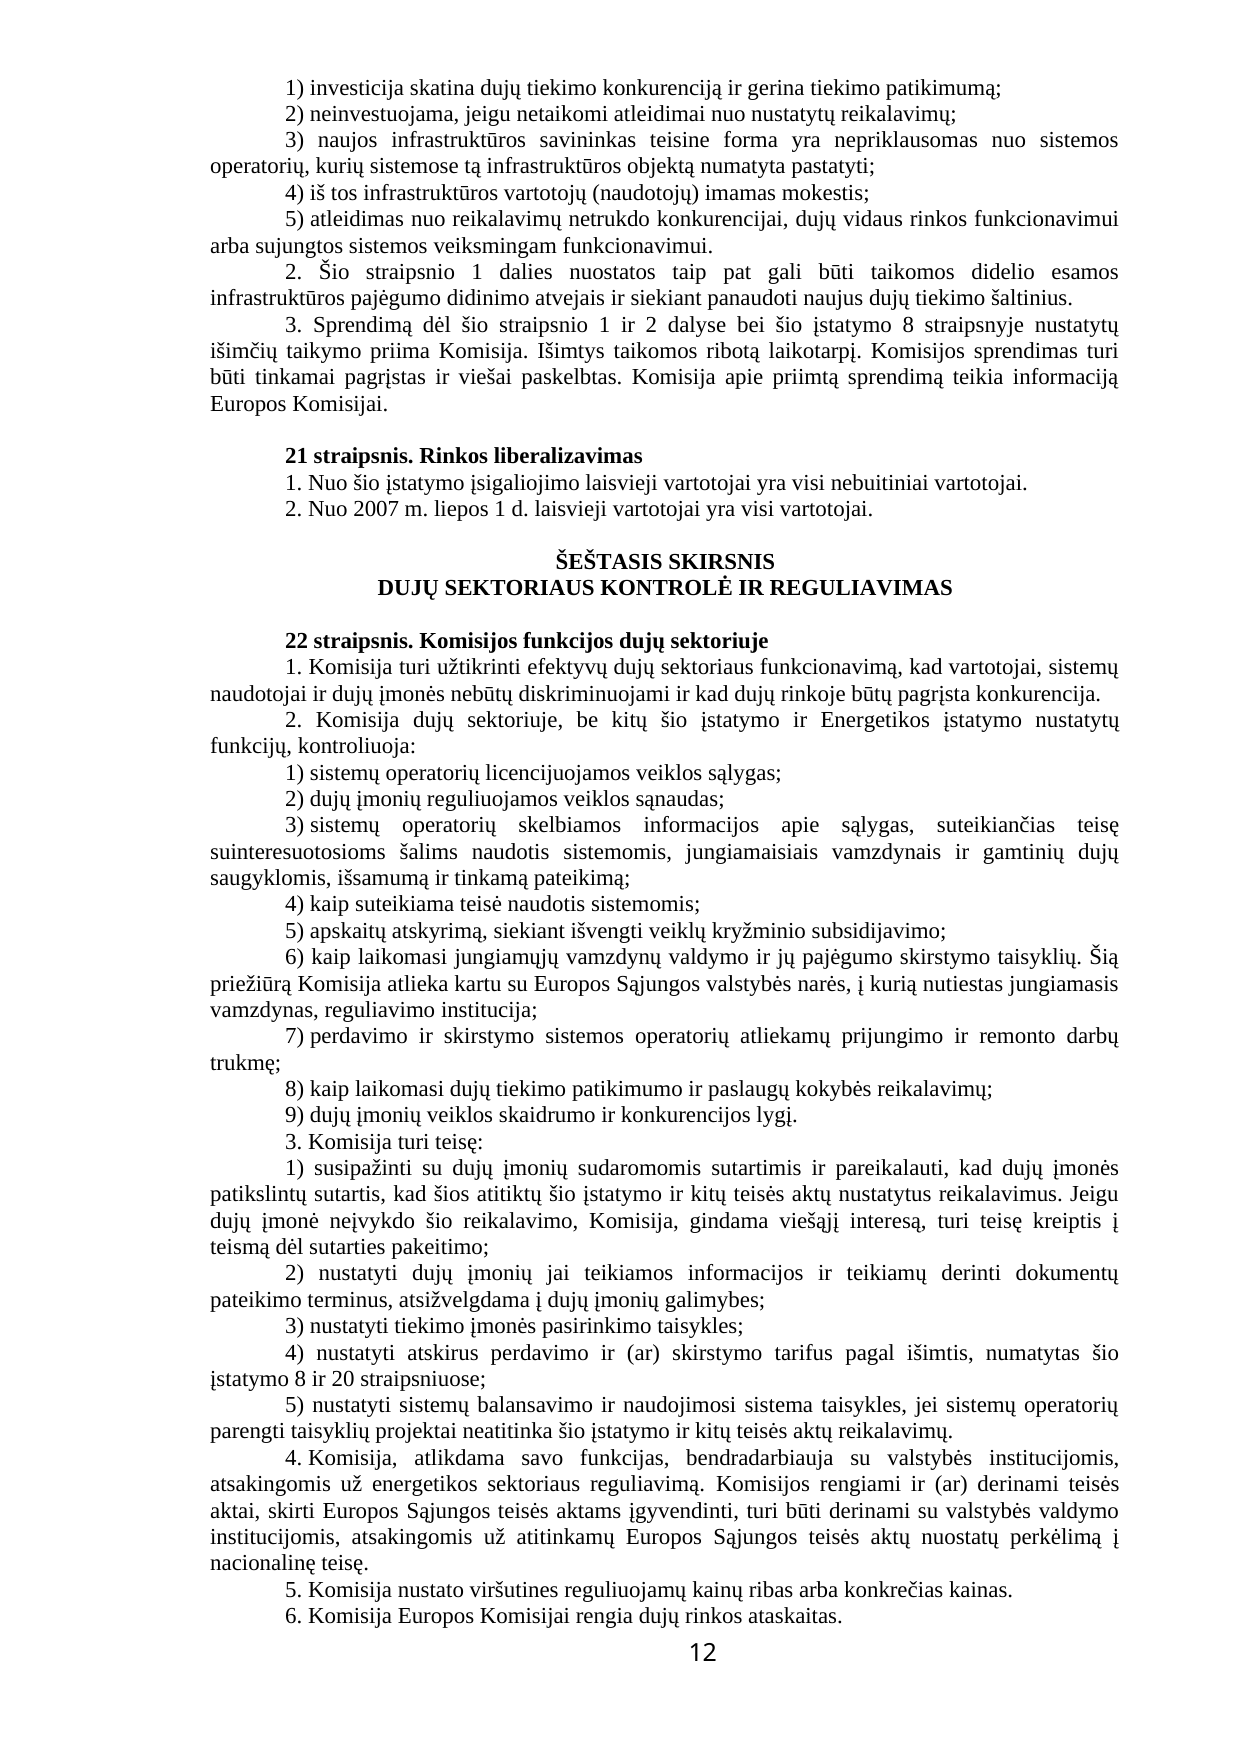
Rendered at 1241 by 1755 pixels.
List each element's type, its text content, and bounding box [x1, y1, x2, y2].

text 7) perdavimo ir skirstymo sistemos operatorių atliekamų prijungimo ir remonto darbų trukmę; [210, 1022, 1120, 1075]
text 22 straipsnis. Komisijos funkcijos dujų sektoriuje [210, 627, 1120, 653]
text 2. Nuo 2007 m. liepos 1 d. laisvieji vartotojai yra visi vartotojai. [210, 495, 1120, 522]
text 2. Komisija dujų sektoriuje, be kitų šio įstatymo ir Energetikos įstatymo nustatytų funkcijų, kontroliuoja: [210, 706, 1120, 759]
text 3) naujos infrastruktūros savininkas teisine forma yra nepriklausomas nuo sistemos operatorių, kurių sistemose tą infrastruktūros objektą numatyta pastatyti; [210, 126, 1120, 179]
text 2) neinvestuojama, jeigu netaikomi atleidimai nuo nustatytų reikalavimų; [210, 100, 1120, 126]
text 4) nustatyti atskirus perdavimo ir (ar) skirstymo tarifus pagal išimtis, numatytas šio įstatymo 8 ir 20 straipsniuose; [210, 1338, 1120, 1391]
subtitle ŠEŠTASIS SKIRSNIS [210, 548, 1120, 574]
text 1) investicija skatina dujų tiekimo konkurenciją ir gerina tiekimo patikimumą; [210, 73, 1120, 100]
text 6. Komisija Europos Komisijai rengia dujų rinkos ataskaitas. [210, 1602, 1120, 1628]
text 4) kaip suteikiama teisė naudotis sistemomis; [210, 891, 1120, 917]
text DUJŲ SEKTORIAUS KONTROLĖ IR REGULIAVIMAS [210, 574, 1120, 601]
text 3) sistemų operatorių skelbiamos informacijos apie sąlygas, suteikiančias teisę suinteresuotosioms šalims naudotis sistemomis, jungiamaisiais vamzdynais ir gamtinių dujų saugyklomis, išsamumą ir tinkamą pateikimą; [210, 811, 1120, 891]
text 2) nustatyti dujų įmonių jai teikiamos informacijos ir teikiamų derinti dokumentų pateikimo terminus, atsižvelgdama į dujų įmonių galimybes; [210, 1259, 1120, 1312]
text 4. Komisija, atlikdama savo funkcijas, bendradarbiauja su valstybės institucijomis, atsakingomis už energetikos sektoriaus reguliavimą. Komisijos rengiami ir (ar) derinami teisės aktai, skirti Europos Sąjungos teisės aktams įgyvendinti, turi būti derinami su valstybės valdymo institucijomis, atsakingomis už atitinkamų Europos Sąjungos teisės aktų nuostatų perkėlimą į nacionalinę teisę. [210, 1444, 1120, 1576]
text 5) atleidimas nuo reikalavimų netrukdo konkurencijai, dujų vidaus rinkos funkcionavimui arba sujungtos sistemos veiksmingam funkcionavimui. [210, 205, 1120, 258]
text 5) nustatyti sistemų balansavimo ir naudojimosi sistema taisykles, jei sistemų operatorių parengti taisyklių projektai neatitinka šio įstatymo ir kitų teisės aktų reikalavimų. [210, 1391, 1120, 1444]
text 6) kaip laikomasi jungiamųjų vamzdynų valdymo ir jų pajėgumo skirstymo taisyklių. Šią priežiūrą Komisija atlieka kartu su Europos Sąjungos valstybės narės, į kurią nutiestas jungiamasis vamzdynas, reguliavimo institucija; [210, 943, 1120, 1022]
text 3. Komisija turi teisę: [210, 1128, 1120, 1154]
text 9) dujų įmonių veiklos skaidrumo ir konkurencijos lygį. [210, 1101, 1120, 1128]
text 8) kaip laikomasi dujų tiekimo patikimumo ir paslaugų kokybės reikalavimų; [210, 1075, 1120, 1101]
text 5. Komisija nustato viršutines reguliuojamų kainų ribas arba konkrečias kainas. [210, 1576, 1120, 1602]
text 3. Sprendimą dėl šio straipsnio 1 ir 2 dalyse bei šio įstatymo 8 straipsnyje nustatytų išimčių taikymo priima Komisija. Išimtys taikomos ribotą laikotarpį. Komisijos sprendimas turi būti tinkamai pagrįstas ir viešai paskelbtas. Komisija apie priimtą sprendimą teikia informaciją Europos Komisijai. [210, 311, 1120, 416]
text 3) nustatyti tiekimo įmonės pasirinkimo taisykles; [210, 1312, 1120, 1338]
text 21 straipsnis. Rinkos liberalizavimas [210, 442, 1120, 469]
text 1) sistemų operatorių licencijuojamos veiklos sąlygas; [210, 759, 1120, 785]
text 2. Šio straipsnio 1 dalies nuostatos taip pat gali būti taikomos didelio esamos infrastruktūros pajėgumo didinimo atvejais ir siekiant panaudoti naujus dujų tiekimo šaltinius. [210, 258, 1120, 311]
text 1) susipažinti su dujų įmonių sudaromomis sutartimis ir pareikalauti, kad dujų įmonės patikslintų sutartis, kad šios atitiktų šio įstatymo ir kitų teisės aktų nustatytus reikalavimus. Jeigu dujų įmonė neįvykdo šio reikalavimo, Komisija, gindama viešąjį interesą, turi teisę kreiptis į teismą dėl sutarties pakeitimo; [210, 1154, 1120, 1259]
text 5) apskaitų atskyrimą, siekiant išvengti veiklų kryžminio subsidijavimo; [210, 917, 1120, 943]
text 1. Nuo šio įstatymo įsigaliojimo laisvieji vartotojai yra visi nebuitiniai vartotojai. [210, 469, 1120, 495]
text 1. Komisija turi užtikrinti efektyvų dujų sektoriaus funkcionavimą, kad vartotojai, sistemų naudotojai ir dujų įmonės nebūtų diskriminuojami ir kad dujų rinkoje būtų pagrįsta konkurencija. [210, 653, 1120, 706]
text 2) dujų įmonių reguliuojamos veiklos sąnaudas; [210, 785, 1120, 811]
text 4) iš tos infrastruktūros vartotojų (naudotojų) imamas mokestis; [210, 179, 1120, 205]
